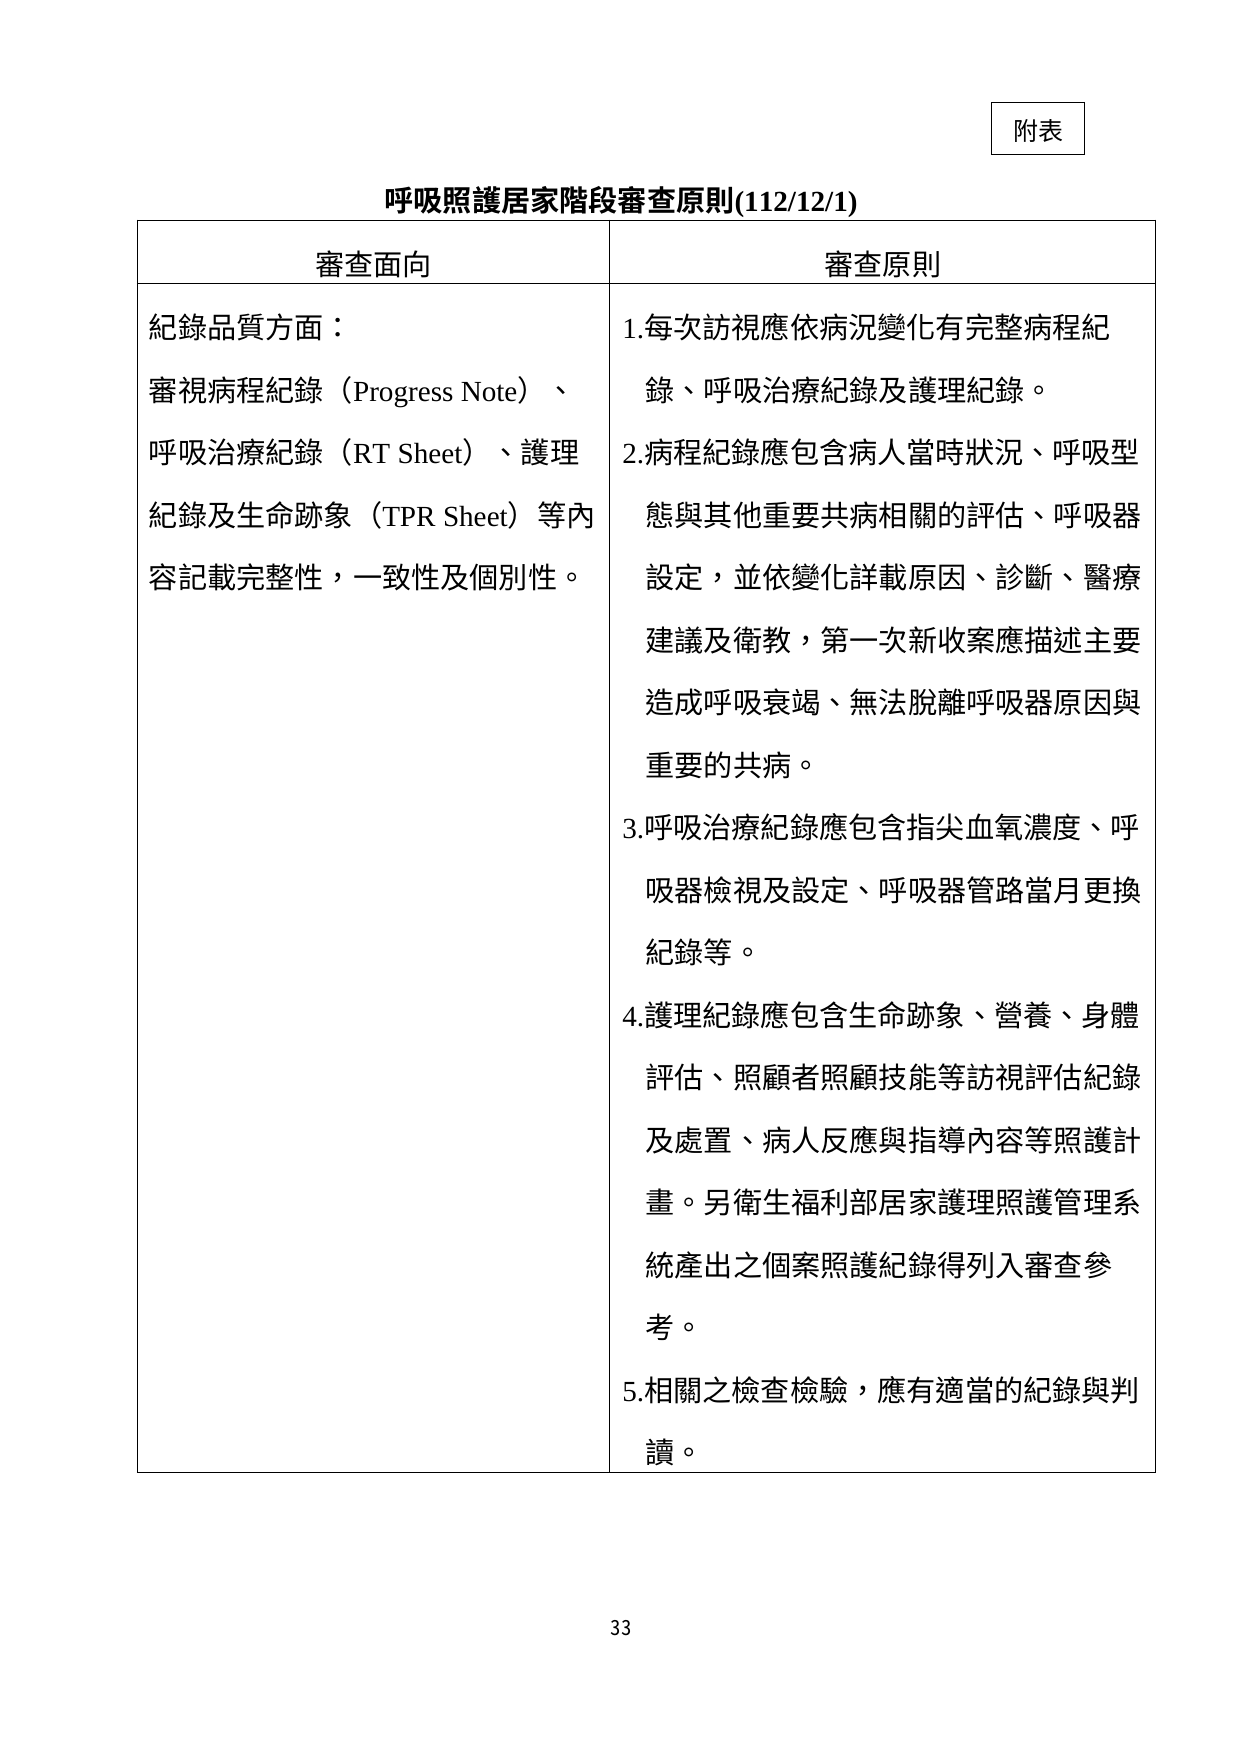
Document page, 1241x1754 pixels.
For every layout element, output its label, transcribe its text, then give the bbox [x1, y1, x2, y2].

table_header 審查原則 [610, 221, 1155, 283]
table_cell 每次訪視應依病況變化有完整病程紀錄、呼吸治療紀錄及護理紀錄。 病程紀錄應包含病人當時狀況、呼吸型態與其他重要共病相關的評估、呼吸器設定，並依變化詳載原因、診斷、醫療建議及衛教，第一次新收案應描述主要造成呼吸衰竭、無法脫離呼吸器原因與重要的共病。 呼吸治療紀錄應包含指尖血氧濃度、呼吸器檢視及設定、呼吸器管路當月更換紀錄等。 護理紀錄應包含生命跡象、營養、身體評估、照顧者照顧技能等訪視評估紀錄及處置、病人反應與指導內容等照護計畫。另衛生福利部居家護理照護管理系統產出之個案照護紀錄得列入審查參考。 相關之檢查檢驗，應有適當的紀錄與判讀。 [610, 284, 1155, 1472]
text 呼吸照護居家階段審查原則(112/12/1) [137, 157, 1104, 219]
text 附表2 [1007, 110, 1069, 146]
table_cell 紀錄品質方面： 審視病程紀錄（Progress Note）、呼吸治療紀錄（RT Sheet）、護理紀錄及生命跡象（TPR Sheet）等內容記載完整性，一致性及個別性。 [138, 284, 609, 1472]
text [992, 103, 1084, 154]
table_header 審查面向 [138, 221, 609, 283]
